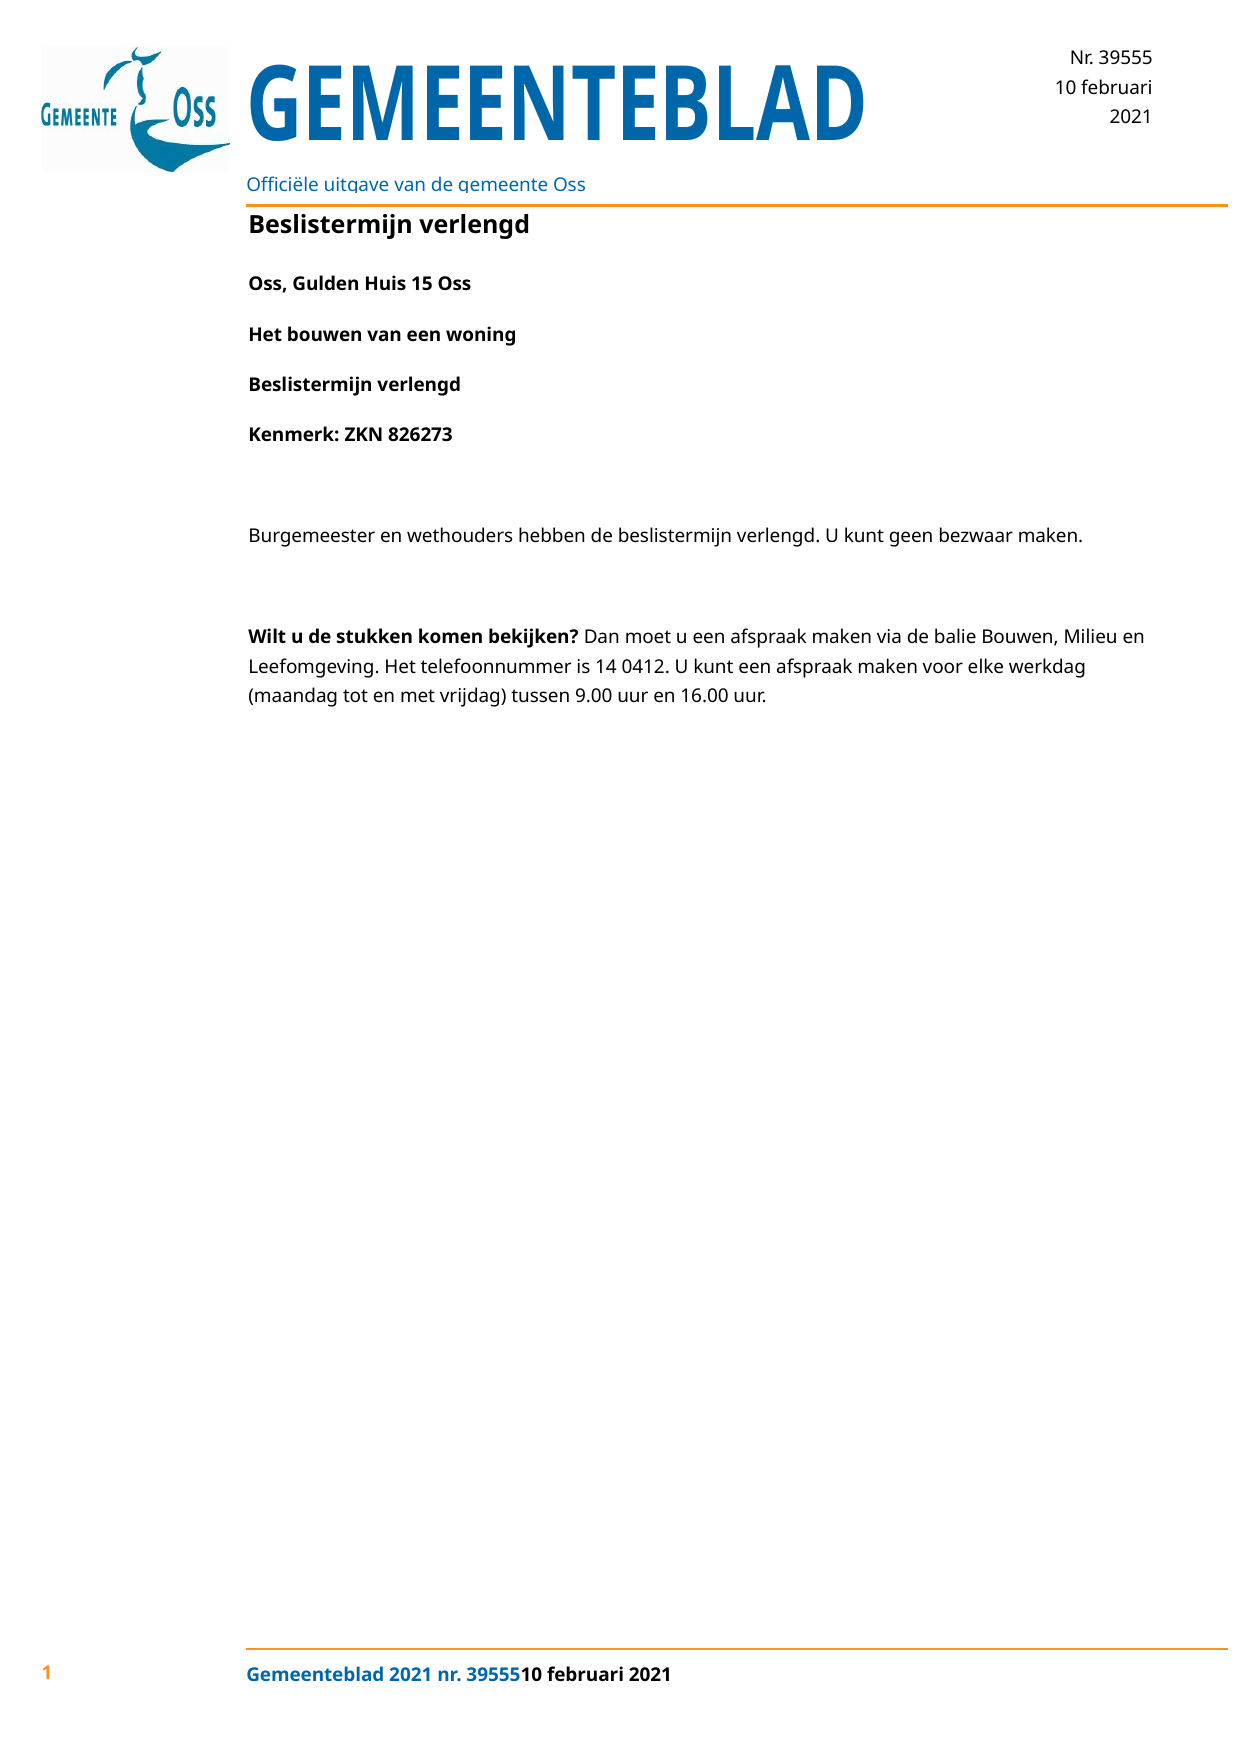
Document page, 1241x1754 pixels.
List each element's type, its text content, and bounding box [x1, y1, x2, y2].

text Beslistermijn verlengd [248, 371, 1152, 397]
text Het bouwen van een woning [248, 321, 1152, 346]
text Oss, Gulden Huis 15 Oss [248, 270, 1152, 296]
text Beslistermijn verlengd [248, 207, 1152, 241]
picture [41, 47, 231, 172]
text Burgemeester en wethouders hebben de beslistermijn verlengd. U kunt geen bezwaar maken. [248, 522, 1152, 548]
text Kenmerk: ZKN 826273 [248, 422, 1152, 447]
text Wilt u de stukken komen bekijken? Dan moet u een afspraak maken via de balie Bouwen, Milieu en Leefomgeving. Het telefoonnummer is 14 0412. U kunt een afspraak maken voor elke werkdag (maandag tot en met vrijdag) tussen 9.00 uur en 16.00 uur. [248, 623, 1152, 708]
